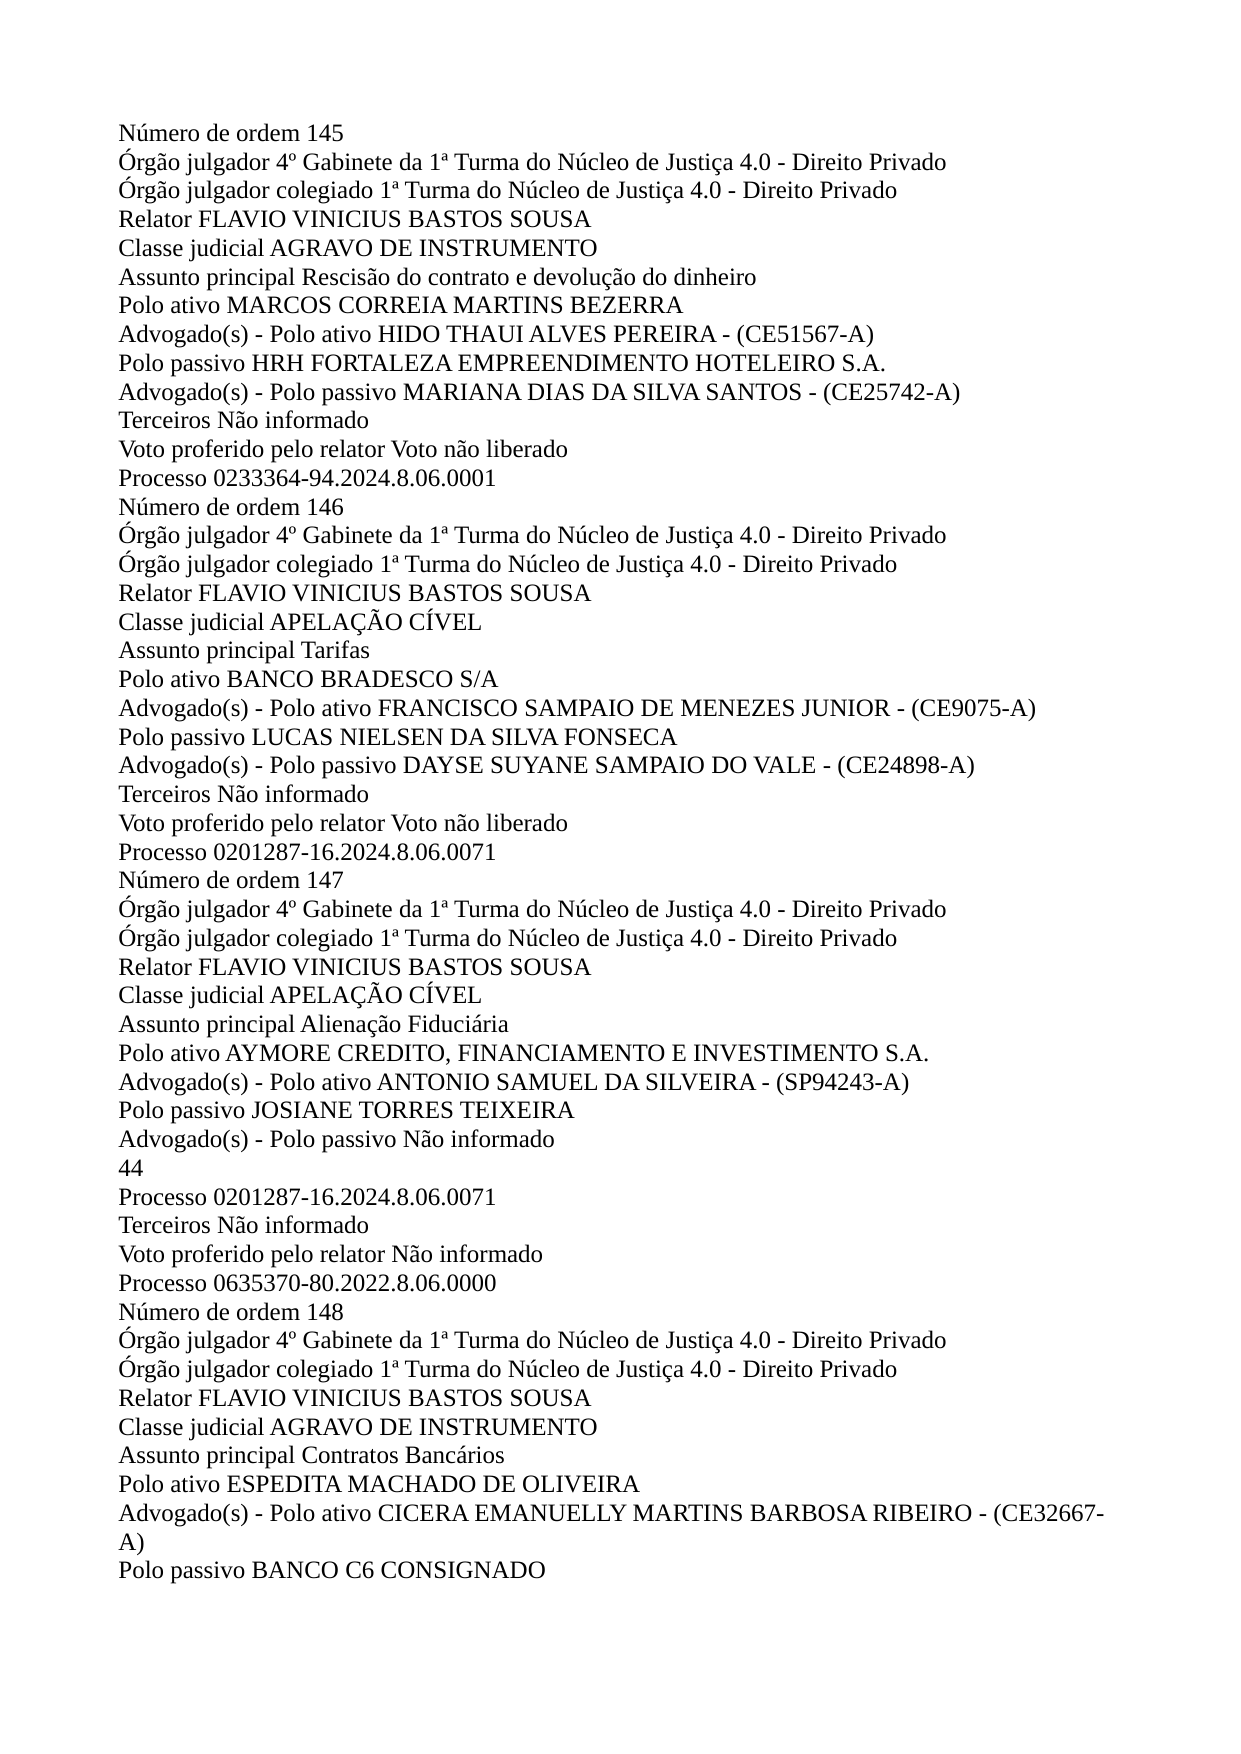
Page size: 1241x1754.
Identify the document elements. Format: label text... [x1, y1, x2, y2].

text Órgão julgador colegiado 1ª Turma do Núcleo de Justiça 4.0 - Direito Privado [118, 923, 1122, 952]
text Relator FLAVIO VINICIUS BASTOS SOUSA [118, 1383, 1122, 1412]
text Voto proferido pelo relator Voto não liberado [118, 808, 1122, 837]
text Órgão julgador 4º Gabinete da 1ª Turma do Núcleo de Justiça 4.0 - Direito Privado [118, 521, 1122, 549]
text Classe judicial APELAÇÃO CÍVEL [118, 981, 1122, 1009]
text Processo 0201287-16.2024.8.06.0071 [118, 1182, 1122, 1211]
text Advogado(s) - Polo passivo DAYSE SUYANE SAMPAIO DO VALE - (CE24898-A) [118, 751, 1122, 779]
text Classe judicial AGRAVO DE INSTRUMENTO [118, 233, 1122, 262]
text Número de ordem 146 [118, 492, 1122, 521]
text Processo 0233364-94.2024.8.06.0001 [118, 463, 1122, 492]
text Órgão julgador colegiado 1ª Turma do Núcleo de Justiça 4.0 - Direito Privado [118, 549, 1122, 578]
text Assunto principal Contratos Bancários [118, 1441, 1122, 1469]
text Polo ativo ESPEDITA MACHADO DE OLIVEIRA [118, 1469, 1122, 1498]
text Polo ativo MARCOS CORREIA MARTINS BEZERRA [118, 291, 1122, 319]
text Terceiros Não informado [118, 779, 1122, 808]
text Número de ordem 145 [118, 118, 1122, 147]
text Processo 0201287-16.2024.8.06.0071 [118, 837, 1122, 866]
text Voto proferido pelo relator Voto não liberado [118, 434, 1122, 463]
text Órgão julgador 4º Gabinete da 1ª Turma do Núcleo de Justiça 4.0 - Direito Privado [118, 147, 1122, 176]
text 44 [118, 1153, 1122, 1182]
text Processo 0635370-80.2022.8.06.0000 [118, 1268, 1122, 1297]
text Voto proferido pelo relator Não informado [118, 1239, 1122, 1268]
text Classe judicial APELAÇÃO CÍVEL [118, 607, 1122, 636]
text Classe judicial AGRAVO DE INSTRUMENTO [118, 1412, 1122, 1441]
text Advogado(s) - Polo passivo Não informado [118, 1124, 1122, 1153]
text Número de ordem 148 [118, 1297, 1122, 1326]
text Órgão julgador 4º Gabinete da 1ª Turma do Núcleo de Justiça 4.0 - Direito Privado [118, 894, 1122, 923]
text Número de ordem 147 [118, 866, 1122, 894]
text Polo passivo JOSIANE TORRES TEIXEIRA [118, 1096, 1122, 1124]
text Advogado(s) - Polo ativo CICERA EMANUELLY MARTINS BARBOSA RIBEIRO - (CE32667-A) [118, 1498, 1122, 1556]
text Advogado(s) - Polo ativo FRANCISCO SAMPAIO DE MENEZES JUNIOR - (CE9075-A) [118, 693, 1122, 722]
text Advogado(s) - Polo passivo MARIANA DIAS DA SILVA SANTOS - (CE25742-A) [118, 377, 1122, 406]
text Órgão julgador colegiado 1ª Turma do Núcleo de Justiça 4.0 - Direito Privado [118, 176, 1122, 204]
text Relator FLAVIO VINICIUS BASTOS SOUSA [118, 578, 1122, 607]
text Órgão julgador colegiado 1ª Turma do Núcleo de Justiça 4.0 - Direito Privado [118, 1354, 1122, 1383]
text Polo passivo LUCAS NIELSEN DA SILVA FONSECA [118, 722, 1122, 751]
text Órgão julgador 4º Gabinete da 1ª Turma do Núcleo de Justiça 4.0 - Direito Privado [118, 1326, 1122, 1354]
text Terceiros Não informado [118, 1211, 1122, 1239]
text Assunto principal Tarifas [118, 636, 1122, 664]
text Advogado(s) - Polo ativo HIDO THAUI ALVES PEREIRA - (CE51567-A) [118, 319, 1122, 348]
text Relator FLAVIO VINICIUS BASTOS SOUSA [118, 952, 1122, 981]
text Polo ativo AYMORE CREDITO, FINANCIAMENTO E INVESTIMENTO S.A. [118, 1038, 1122, 1067]
text Terceiros Não informado [118, 406, 1122, 434]
text Polo ativo BANCO BRADESCO S/A [118, 664, 1122, 693]
text Advogado(s) - Polo ativo ANTONIO SAMUEL DA SILVEIRA - (SP94243-A) [118, 1067, 1122, 1096]
text Assunto principal Rescisão do contrato e devolução do dinheiro [118, 262, 1122, 291]
text Polo passivo HRH FORTALEZA EMPREENDIMENTO HOTELEIRO S.A. [118, 348, 1122, 377]
text Polo passivo BANCO C6 CONSIGNADO [118, 1556, 1122, 1584]
text Assunto principal Alienação Fiduciária [118, 1009, 1122, 1038]
text Relator FLAVIO VINICIUS BASTOS SOUSA [118, 204, 1122, 233]
